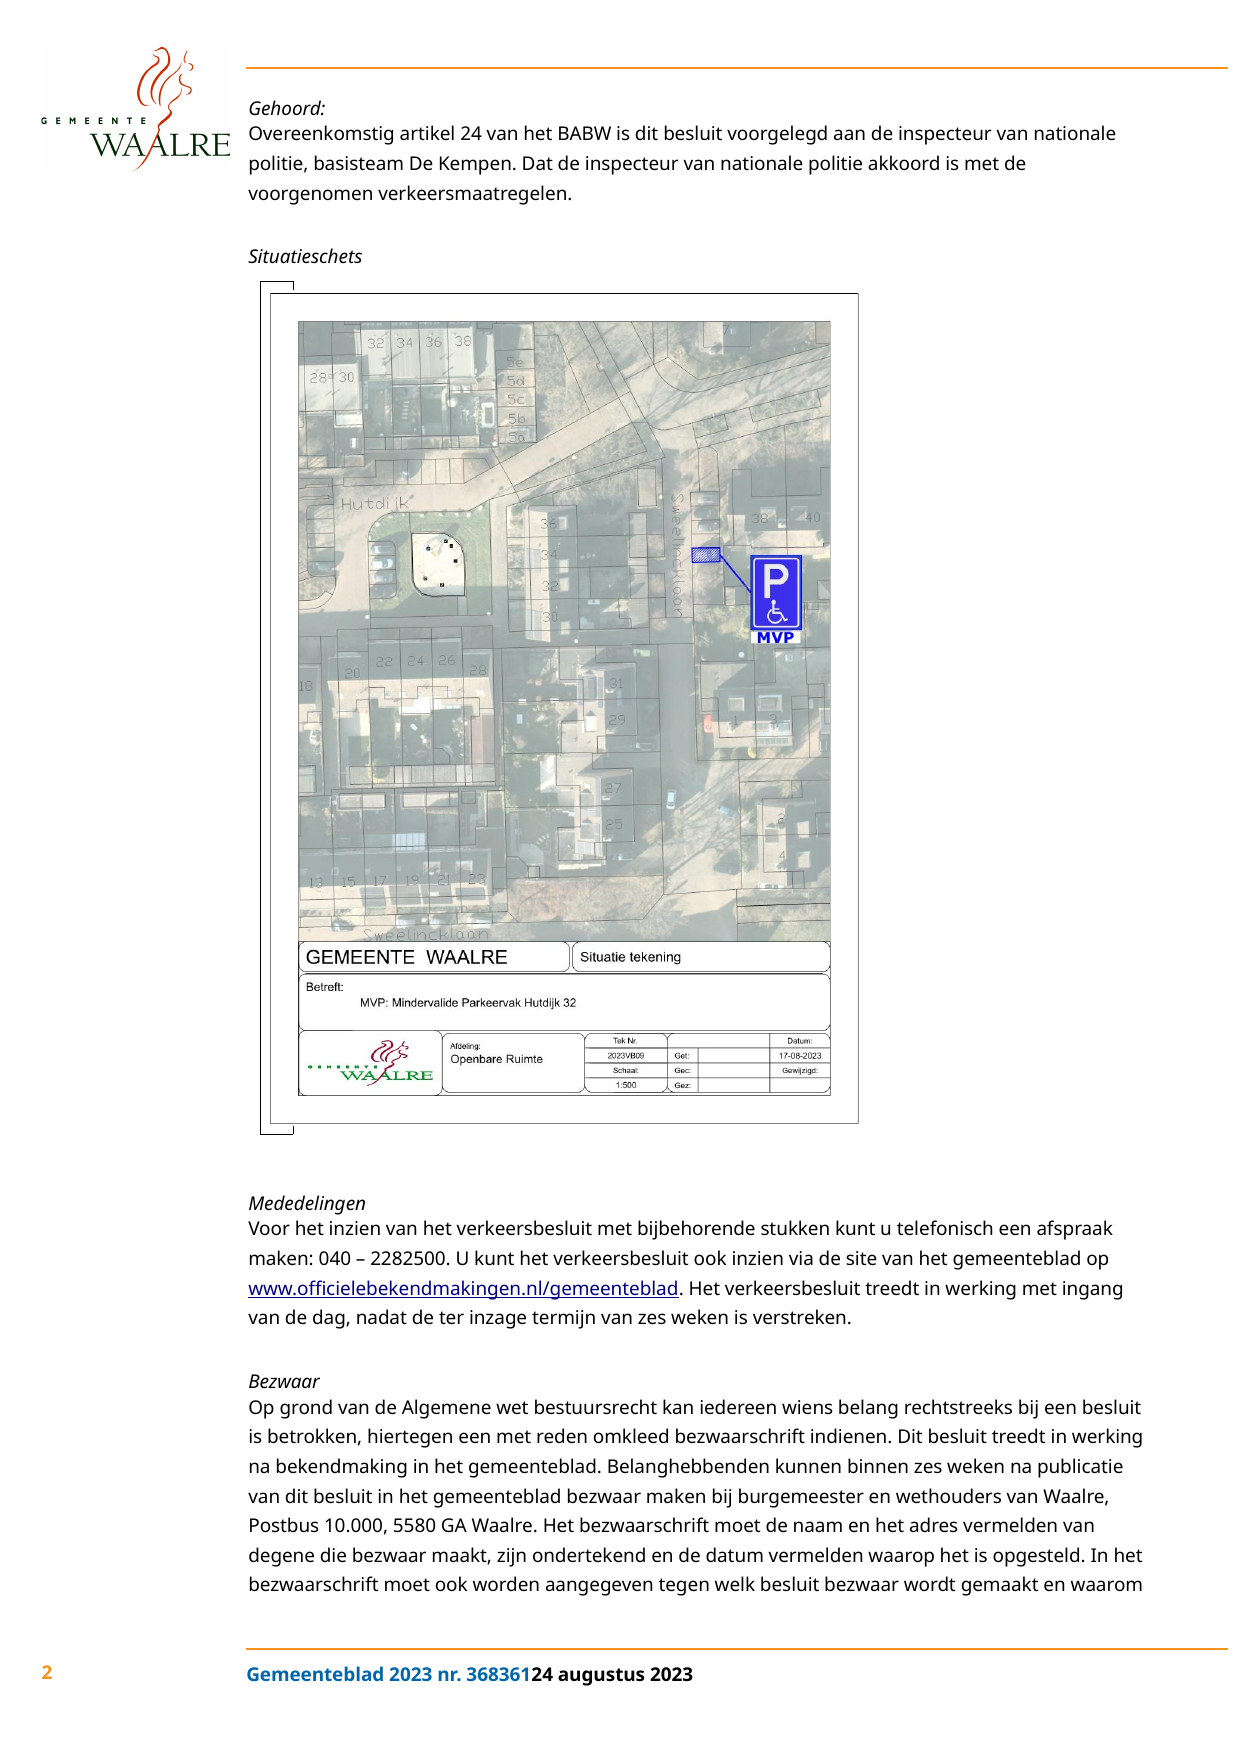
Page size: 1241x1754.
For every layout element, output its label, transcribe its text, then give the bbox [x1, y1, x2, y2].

text Op grond van de Algemene wet bestuursrecht kan iedereen wiens belang rechtstreeks bij een besluit is betrokken, hiertegen een met reden omkleed bezwaarschrift indienen. Dit besluit treedt in werking na bekendmaking in het gemeenteblad. Belanghebbenden kunnen binnen zes weken na publicatie van dit besluit in het gemeenteblad bezwaar maken bij burgemeester en wethouders van Waalre, Postbus 10.000, 5580 GA Waalre. Het bezwaarschrift moet de naam en het adres vermelden van degene die bezwaar maakt, zijn ondertekend en de datum vermelden waarop het is opgesteld. In het bezwaarschrift moet ook worden aangegeven tegen welk besluit bezwaar wordt gemaakt en waarom [248, 1394, 1152, 1597]
picture [268, 290, 860, 1126]
picture [41, 47, 231, 172]
text Gehoord: [248, 95, 1152, 121]
text Voor het inzien van het verkeersbesluit met bijbehorende stukken kunt u telefonisch een afspraak maken: 040 – 2282500. U kunt het verkeersbesluit ook inzien via de site van het gemeenteblad op www.officielebekendmakingen.nl/gemeenteblad. Het verkeersbesluit treedt in werking met ingang van de dag, nadat de ter inzage termijn van zes weken is verstreken. [248, 1216, 1152, 1330]
text Situatieschets [248, 244, 1152, 269]
text Bezwaar [248, 1368, 1152, 1394]
text Overeenkomstig artikel 24 van het BABW is dit besluit voorgelegd aan de inspecteur van nationale politie, basisteam De Kempen. Dat de inspecteur van nationale politie akkoord is met de voorgenomen verkeersmaatregelen. [248, 121, 1152, 205]
text Mededelingen [248, 1190, 1152, 1216]
